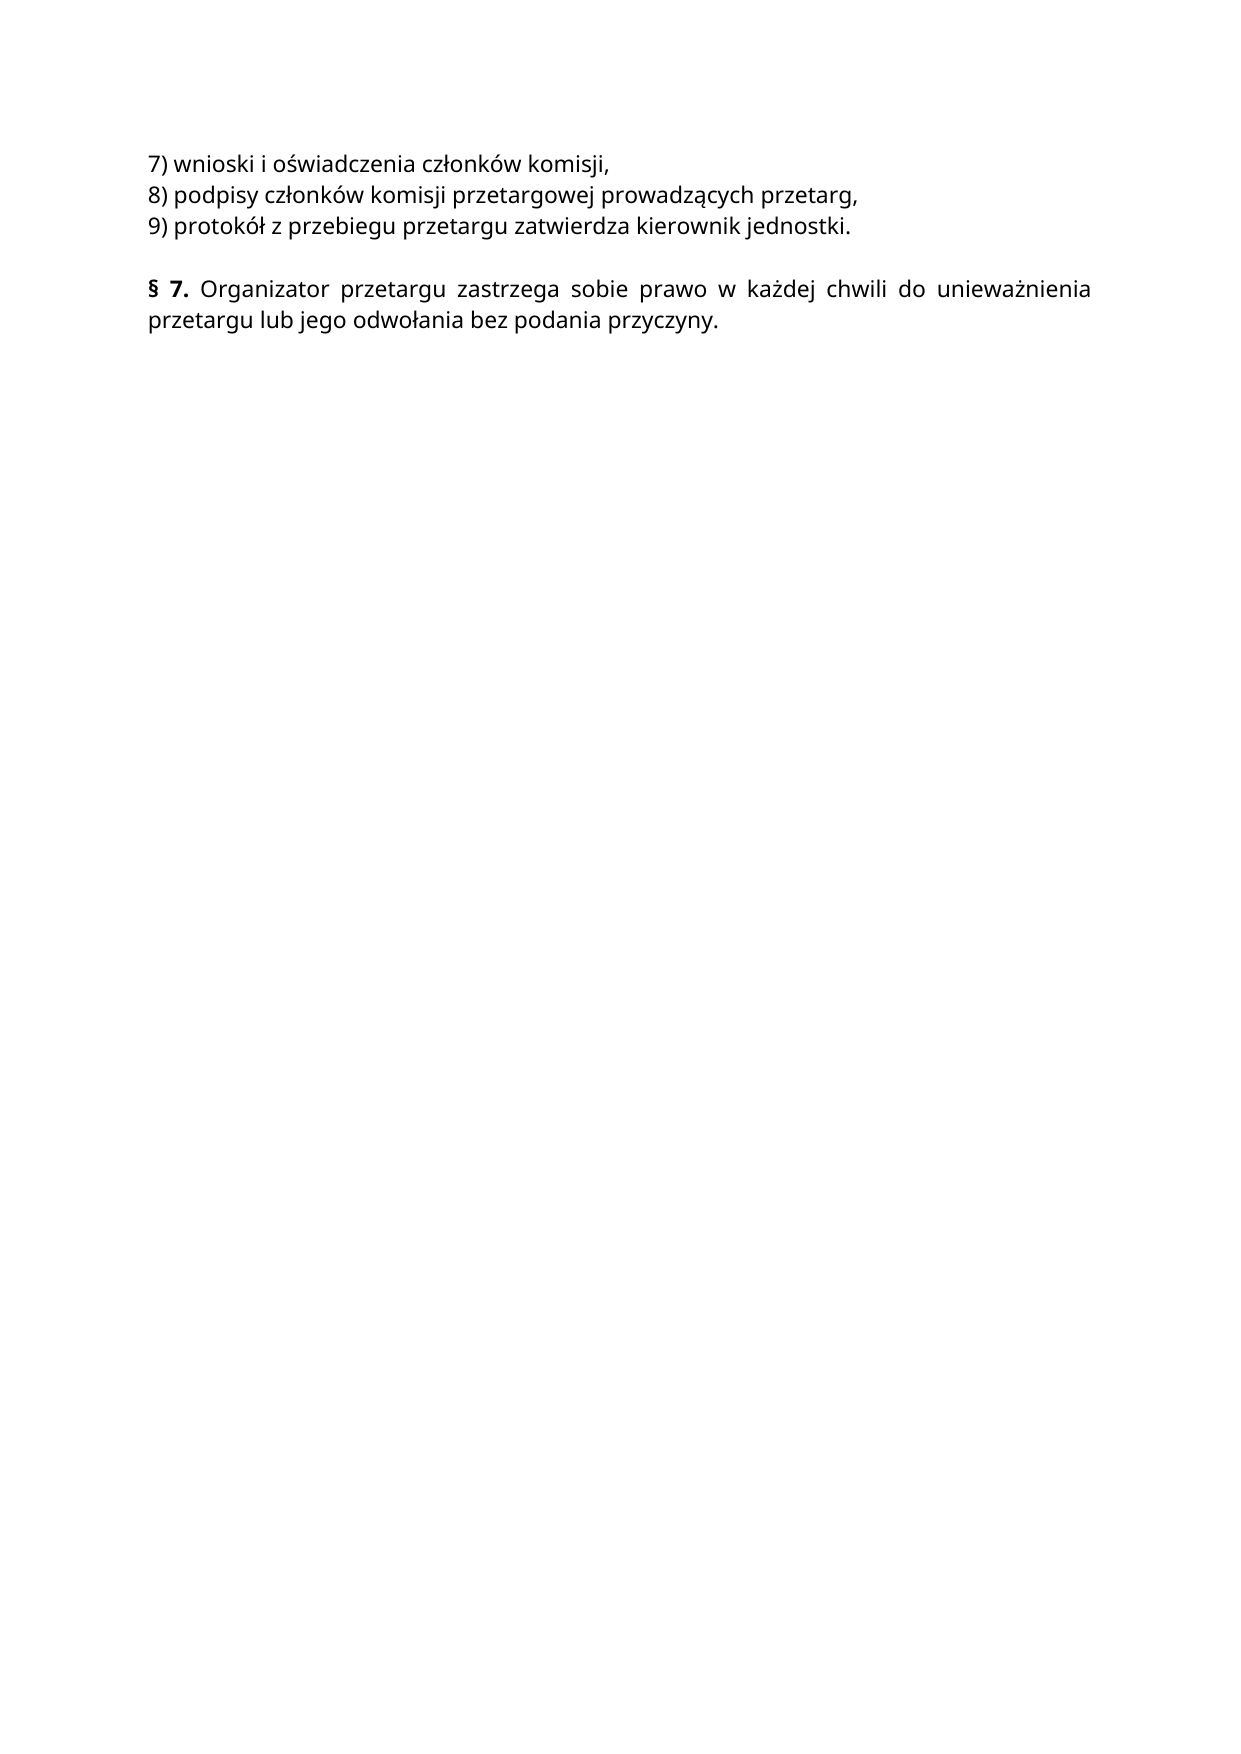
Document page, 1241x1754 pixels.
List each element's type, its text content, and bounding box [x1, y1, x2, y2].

text 8) podpisy członków komisji przetargowej prowadzących przetarg, [148, 179, 1093, 210]
text 9) protokół z przebiegu przetargu zatwierdza kierownik jednostki. [148, 210, 1093, 241]
text § 7. Organizator przetargu zastrzega sobie prawo w każdej chwili do unieważnienia przetargu lub jego odwołania bez podania przyczyny. [148, 273, 1093, 335]
text 7) wnioski i oświadczenia członków komisji, [148, 148, 1093, 179]
